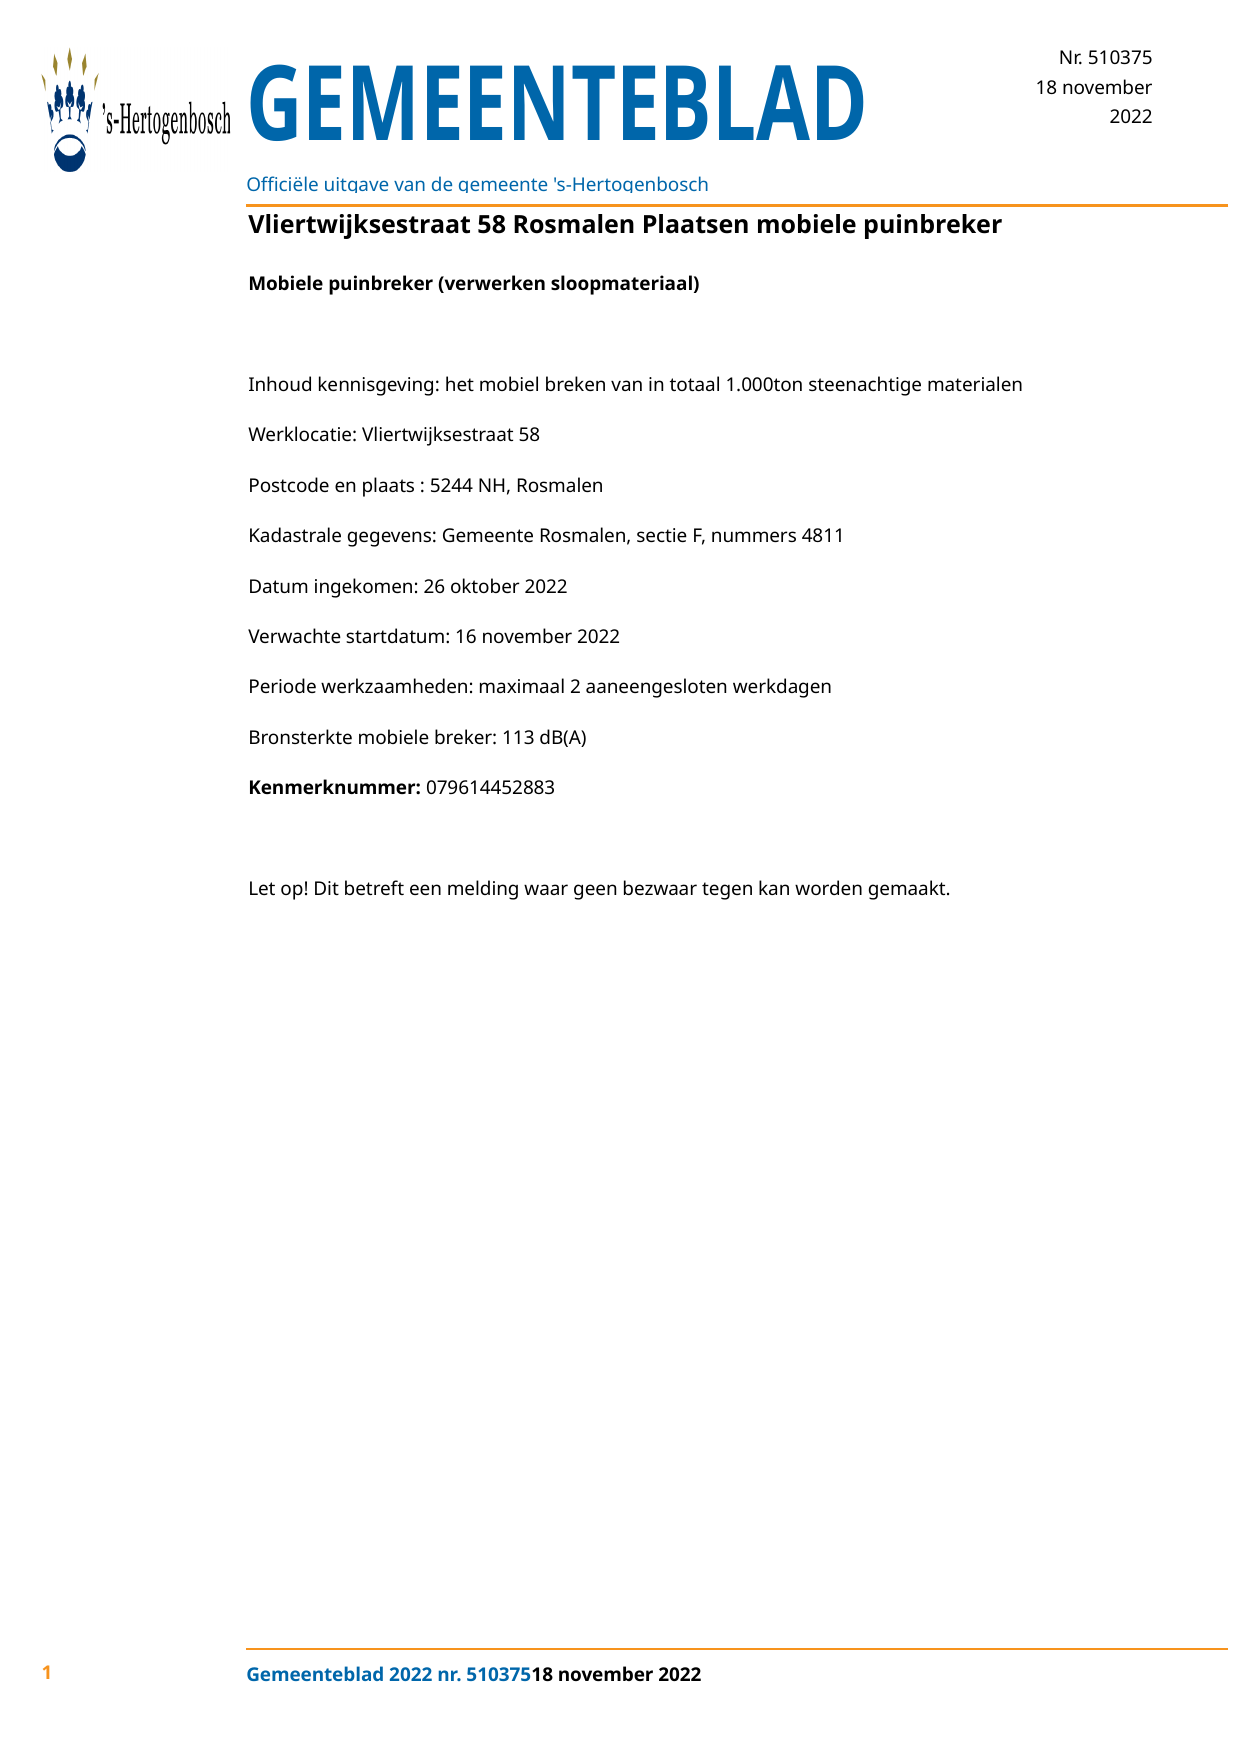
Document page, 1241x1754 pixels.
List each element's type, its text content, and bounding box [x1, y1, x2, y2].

text Datum ingekomen: 26 oktober 2022 [248, 573, 1152, 598]
text Kenmerknummer: 079614452883 [248, 774, 1152, 800]
text Let op! Dit betreft een melding waar geen bezwaar tegen kan worden gemaakt. [248, 875, 1152, 901]
text Vliertwijksestraat 58 Rosmalen Plaatsen mobiele puinbreker [248, 207, 1152, 241]
text Kadastrale gegevens: Gemeente Rosmalen, sectie F, nummers 4811 [248, 522, 1152, 548]
text Periode werkzaamheden: maximaal 2 aaneengesloten werkdagen [248, 674, 1152, 699]
text Verwachte startdatum: 16 november 2022 [248, 623, 1152, 649]
text Bronsterkte mobiele breker: 113 dB(A) [248, 724, 1152, 750]
text Mobiele puinbreker (verwerken sloopmateriaal) [248, 270, 1152, 296]
text Werklocatie: Vliertwijksestraat 58 [248, 422, 1152, 447]
text Inhoud kennisgeving: het mobiel breken van in totaal 1.000ton steenachtige materialen [248, 371, 1152, 397]
picture [41, 47, 231, 172]
text Postcode en plaats : 5244 NH, Rosmalen [248, 472, 1152, 498]
